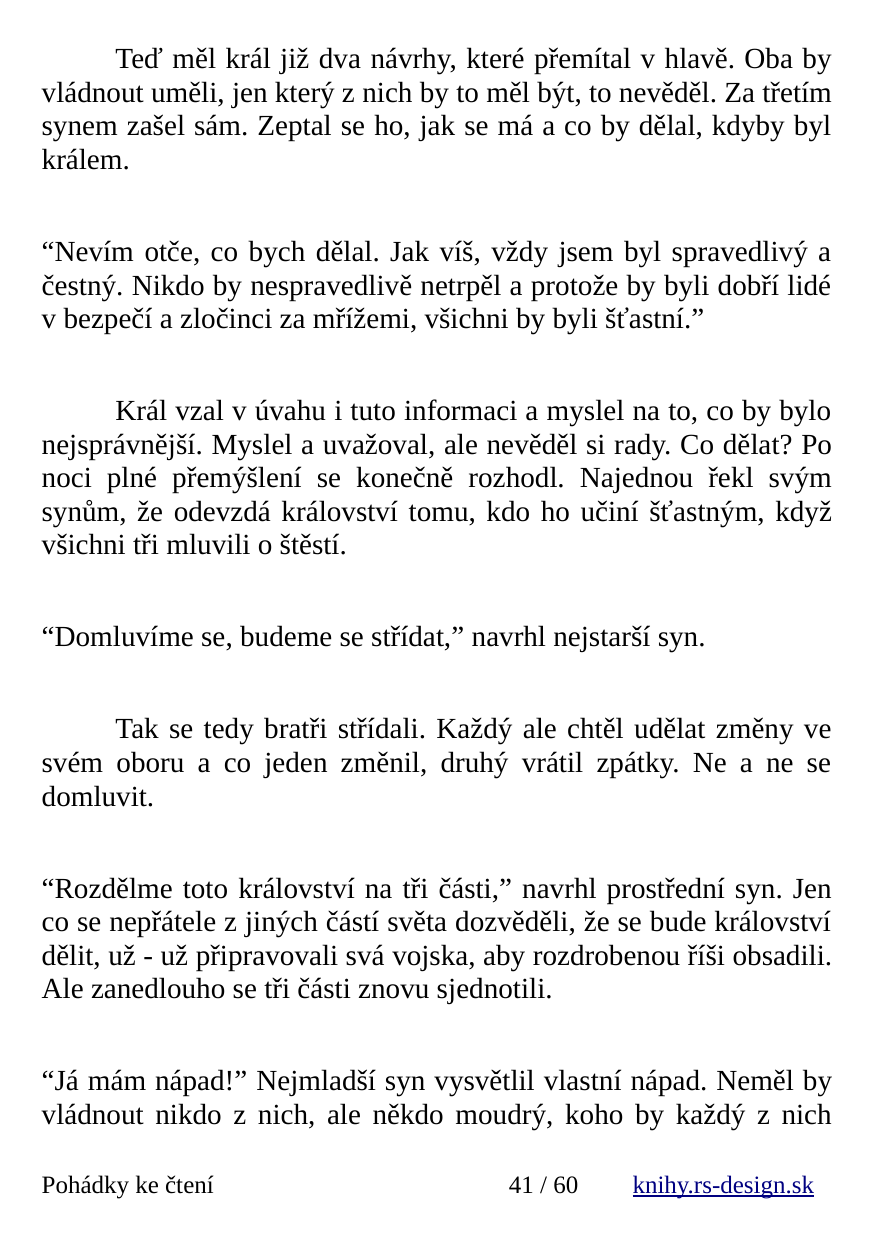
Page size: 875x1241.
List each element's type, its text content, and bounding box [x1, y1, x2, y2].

text “Domluvíme se, budeme se střídat,” navrhl nejstarší syn. [41, 619, 833, 653]
text Tak se tedy bratři střídali. Každý ale chtěl udělat změny ve svém oboru a co jeden změnil, druhý vrátil zpátky. Ne a ne se domluvit. [41, 712, 833, 812]
text “Rozdělme toto království na tři části,” navrhl prostřední syn. Jen co se nepřátele z jiných částí světa dozvěděli, že se bude království dělit, už - už připravovali svá vojska, aby rozdrobenou říši obsadili. Ale zanedlouho se tři části znovu sjednotili. [41, 871, 833, 1005]
text “Nevím otče, co bych dělal. Jak víš, vždy jsem byl spravedlivý a čestný. Nikdo by nespravedlivě netrpěl a protože by byli dobří lidé v bezpečí a zločinci za mřížemi, všichni by byli šťastní.” [41, 234, 833, 335]
text Teď měl král již dva návrhy, které přemítal v hlavě. Oba by vládnout uměli, jen který z nich by to měl být, to nevěděl. Za třetím synem zašel sám. Zeptal se ho, jak se má a co by dělal, kdyby byl králem. [41, 41, 833, 176]
text “Já mám nápad!” Nejmladší syn vysvětlil vlastní nápad. Neměl by vládnout nikdo z nich, ale někdo moudrý, koho by každý z nich [41, 1063, 833, 1131]
text Král vzal v úvahu i tuto informaci a myslel na to, co by bylo nejsprávnější. Myslel a uvažoval, ale nevěděl si rady. Co dělat? Po noci plné přemýšlení se konečně rozhodl. Najednou řekl svým synům, že odevzdá království tomu, kdo ho učiní šťastným, když všichni tři mluvili o štěstí. [41, 393, 833, 561]
